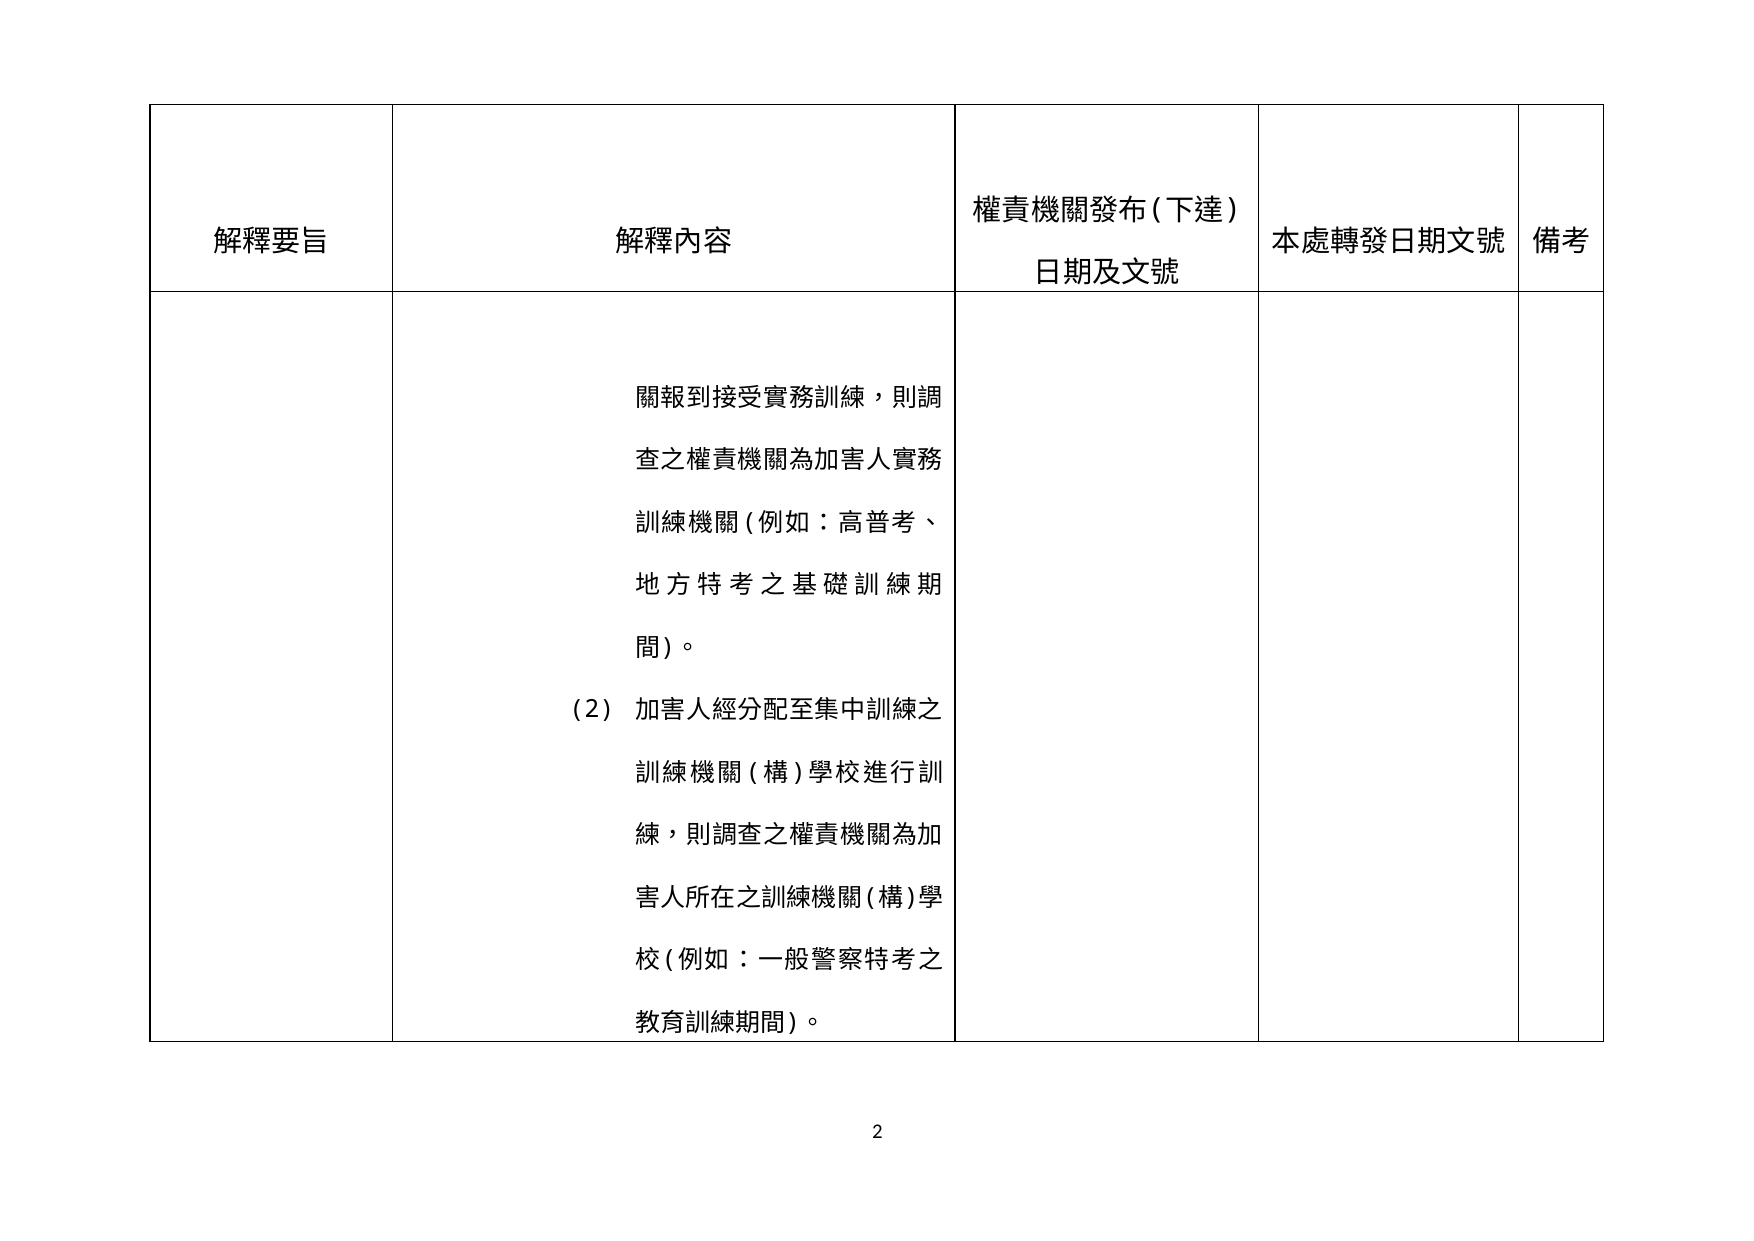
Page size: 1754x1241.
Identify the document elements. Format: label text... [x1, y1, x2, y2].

table_header 解釋內容 [393, 105, 954, 291]
table_header 備考 [1519, 105, 1603, 291]
table_header 解釋要旨 [151, 105, 392, 291]
table_header 權責機關發布(下達) 日期及文號 [956, 105, 1258, 291]
table_cell [1519, 292, 1603, 1041]
table_cell 考量性騷擾案件之調查權責機關，應對加害人有追蹤、考核及監督之權，其發揮約制加害人之效果最直接，爰公務人員考試錄取人員訓練期間為性騷擾事件之加害人，依被害人提起性騷擾申訴之時點，視加害人有無確定之未來任職機關可對其監督管控而予區分調查權責機關如下： 加害人業分配至實務訓練機關報到接受實務訓練，則調查之權責機關為加害人實務訓練機關(例如：高普考、地方特考之基礎訓練期間)。 加害人經分配至集中訓練之訓練機關(構)學校進行訓練，則調查之權責機關為加害人所在之訓練機關(構)學校(例如：一般警察特考之教育訓練期間)。 檢附「公務人員考試錄取人員基礎訓練（含性質特殊訓練之集中訓練）期間遇有性騷擾事件之處理須知」一份。 [393, 292, 954, 1041]
table_cell [956, 292, 1258, 1041]
table_cell [151, 292, 392, 1041]
table_header 本處轉發日期文號 [1259, 105, 1518, 291]
table_cell [1259, 292, 1518, 1041]
